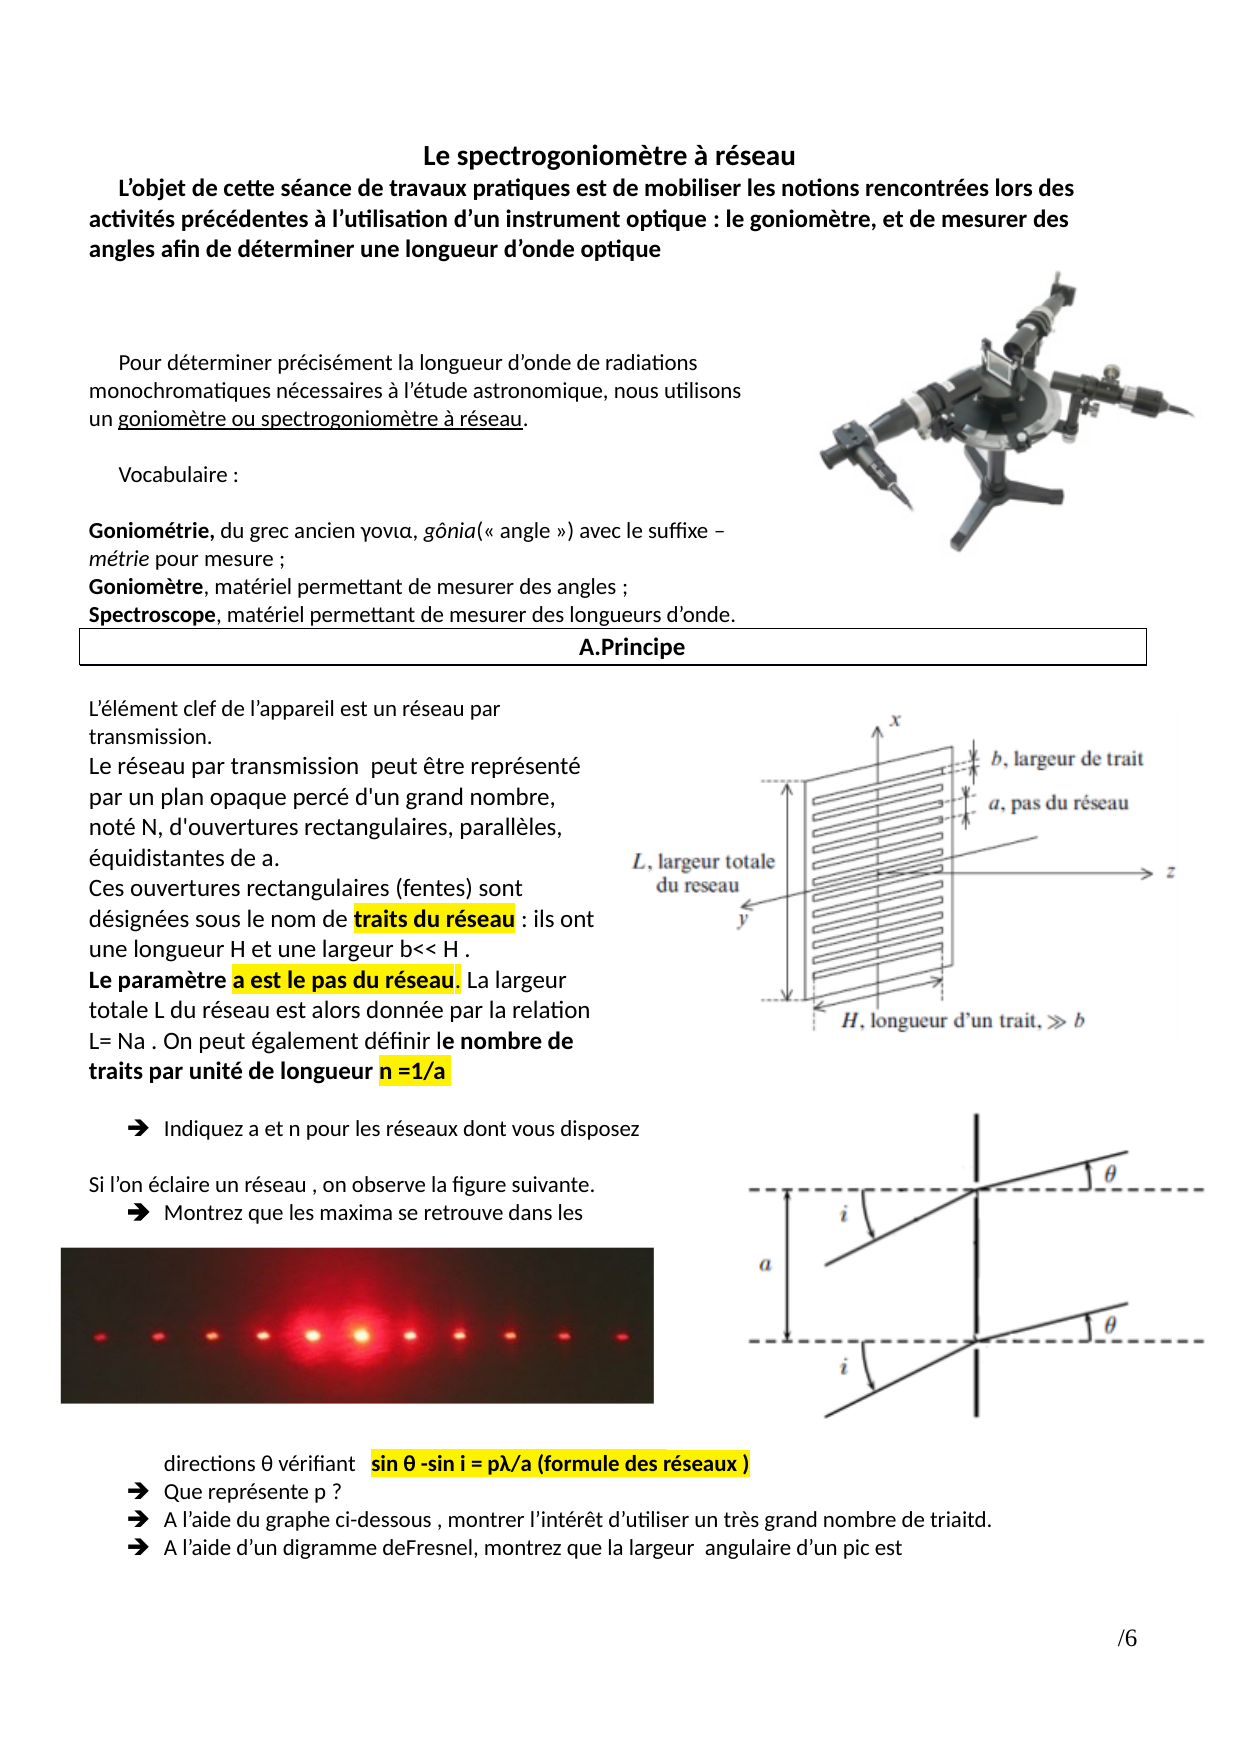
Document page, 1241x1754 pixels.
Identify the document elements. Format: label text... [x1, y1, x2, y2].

text Pour déterminer précisément la longueur d’onde de radiations monochromatiques nécessaires à l’étude astronomique, nous utilisons un goniomètre ou spectrogoniomètre à réseau. [89, 348, 814, 432]
list Que représente p ? [126, 1477, 1137, 1505]
text Spectroscope, matériel permettant de mesurer des longueurs d’onde. [89, 600, 1137, 628]
text Le paramètre a est le pas du réseau. La largeur totale L du réseau est alors donnée par la relation L= Na . On peut également définir le nombre de traits par unité de longueur n =1/a [89, 964, 1137, 1086]
list A l’aide d’un digramme deFresnel, montrez que la largeur angulaire d’un pic est [126, 1533, 1137, 1561]
text Le réseau par transmission peut être représenté par un plan opaque percé d'un grand nombre, noté N, d'ouvertures rectangulaires, parallèles, équidistantes de a. [89, 750, 602, 872]
text Goniomètre, matériel permettant de mesurer des angles ; [89, 572, 1137, 600]
text Si l’on éclaire un réseau , on observe la figure suivante. [89, 1170, 666, 1198]
text L’élément clef de l’appareil est un réseau par transmission. [89, 694, 602, 750]
list A l’aide du graphe ci-dessous , montrer l’intérêt d’utiliser un très grand nombre de triaitd. [126, 1505, 1137, 1533]
text L’objet de cette séance de travaux pratiques est de mobiliser les notions rencontrées lors des activités précédentes à l’utilisation d’un instrument optique : le goniomètre, et de mesurer des angles afin de déterminer une longueur d’onde optique [89, 172, 1137, 264]
list directions θ vérifiant sin θ -sin i = pλ/a (formule des réseaux ) [126, 1414, 1137, 1477]
list A.Principe [80, 629, 1146, 664]
text Vocabulaire : [89, 460, 814, 488]
picture [602, 681, 1241, 1073]
list Indiquez a et n pour les réseaux dont vous disposez [126, 1114, 666, 1142]
text Le spectrogoniomètre à réseau [89, 137, 1137, 172]
picture [814, 269, 1206, 558]
picture [30, 1085, 1240, 1450]
list Montrez que les maxima se retrouve dans les [126, 1198, 666, 1226]
text Goniométrie, du grec ancien γονια, gônia(« angle ») avec le suffixe – métrie pour mesure ; [89, 516, 1137, 572]
text Ces ouvertures rectangulaires (fentes) sont désignées sous le nom de traits du réseau : ils ont une longueur H et une largeur b<< H . [89, 872, 602, 964]
